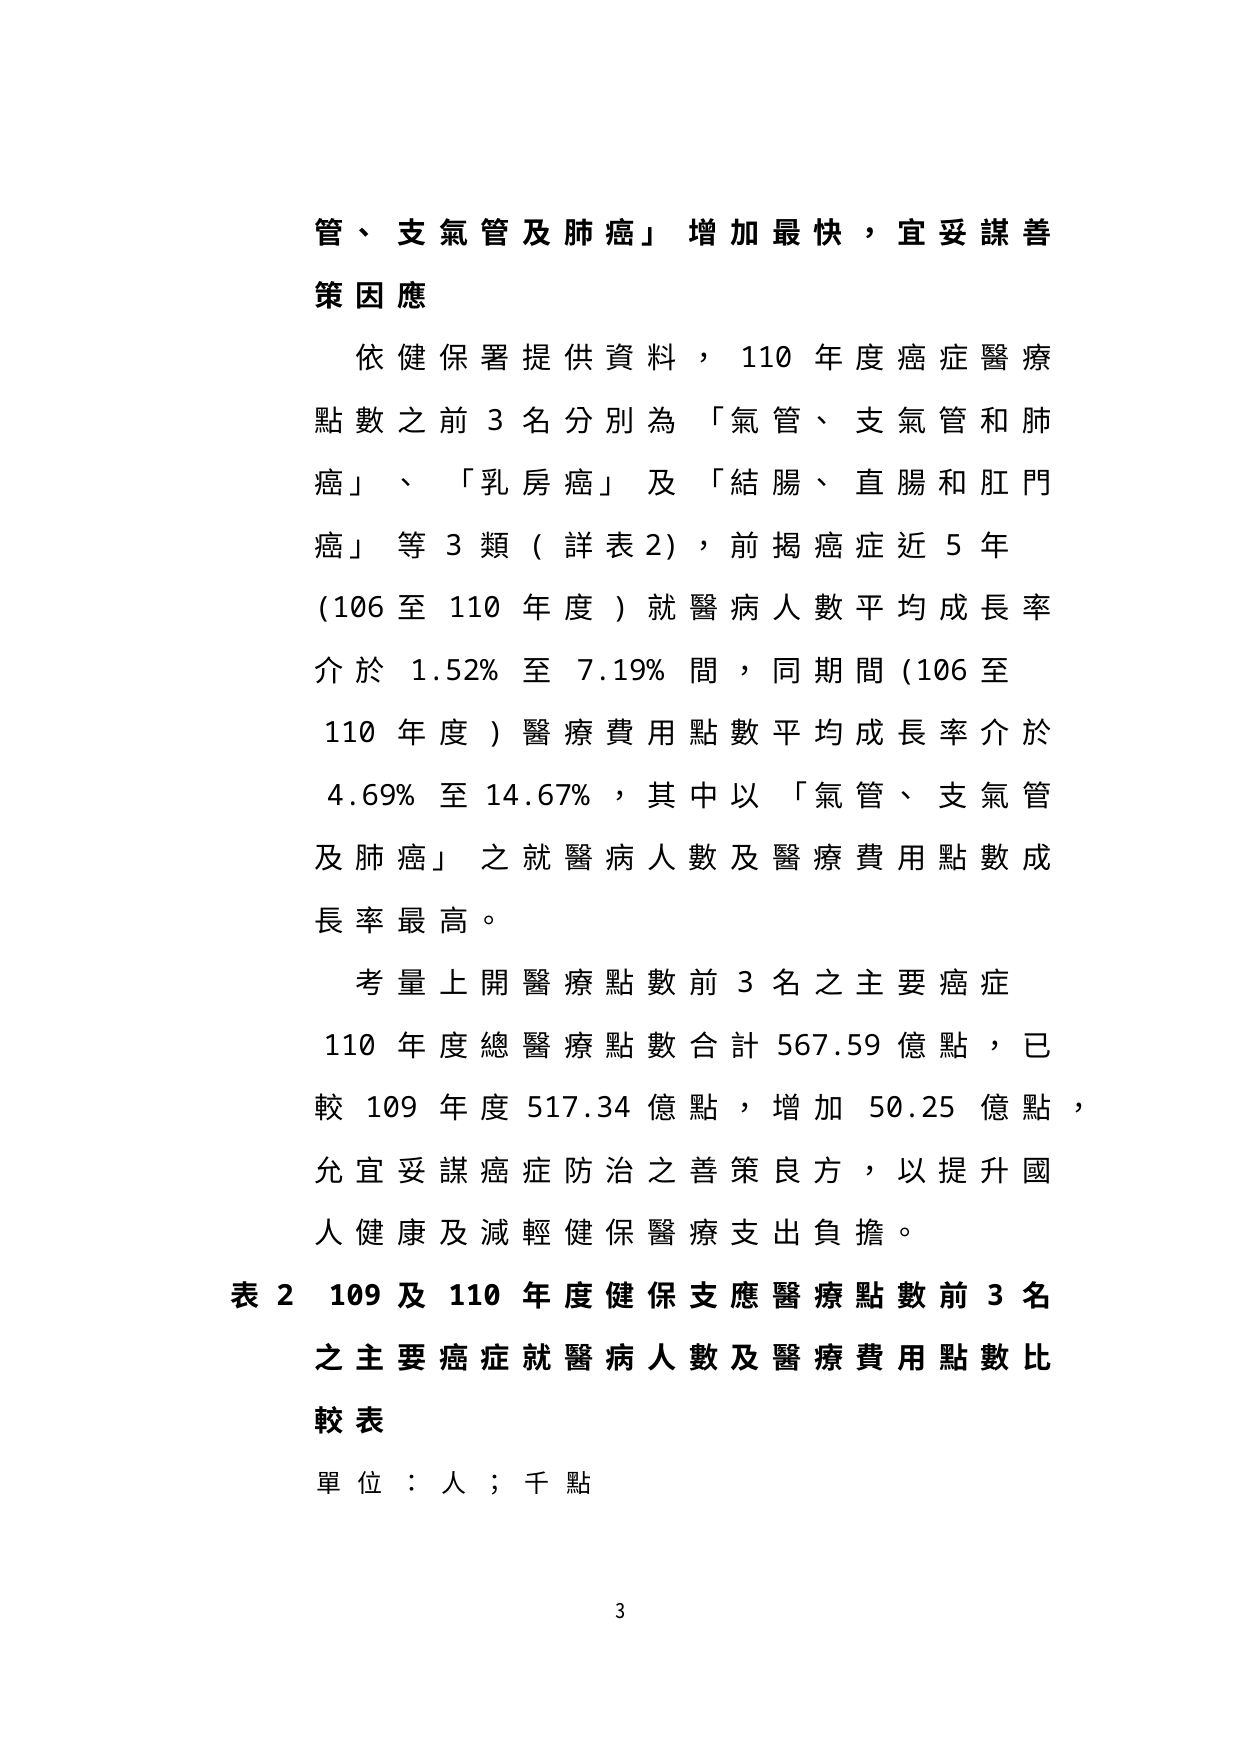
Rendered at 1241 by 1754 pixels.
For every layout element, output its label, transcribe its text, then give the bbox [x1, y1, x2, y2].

text 依健保署提供資料，110年度癌症醫療點數之前3名分別為「氣管、支氣管和肺癌」、「乳房癌」及「結腸、直腸和肛門癌」等3類(詳表2)，前揭癌症近5年(106至110年度)就醫病人數平均成長率介於1.52%至7.19%間，同期間(106至110年度)醫療費用點數平均成長率介於4.69%至14.67%，其中以「氣管、支氣管及肺癌」之就醫病人數及醫療費用點數成長率最高。 [271, 314, 1058, 939]
text 管、支氣管及肺癌」增加最快，宜妥謀善策因應 [242, 189, 1058, 314]
text 考量上開醫療點數前3名之主要癌症110年度總醫療點數合計567.59億點，已較109年度517.34億點，增加50.25億點，允宜妥謀癌症防治之善策良方，以提升國人健康及減輕健保醫療支出負擔。 [271, 939, 1058, 1252]
text 表2 109及110年度健保支應醫療點數前3名之主要癌症就醫病人數及醫療費用點數比較表 單位：人；千點 [203, 1252, 1058, 1502]
